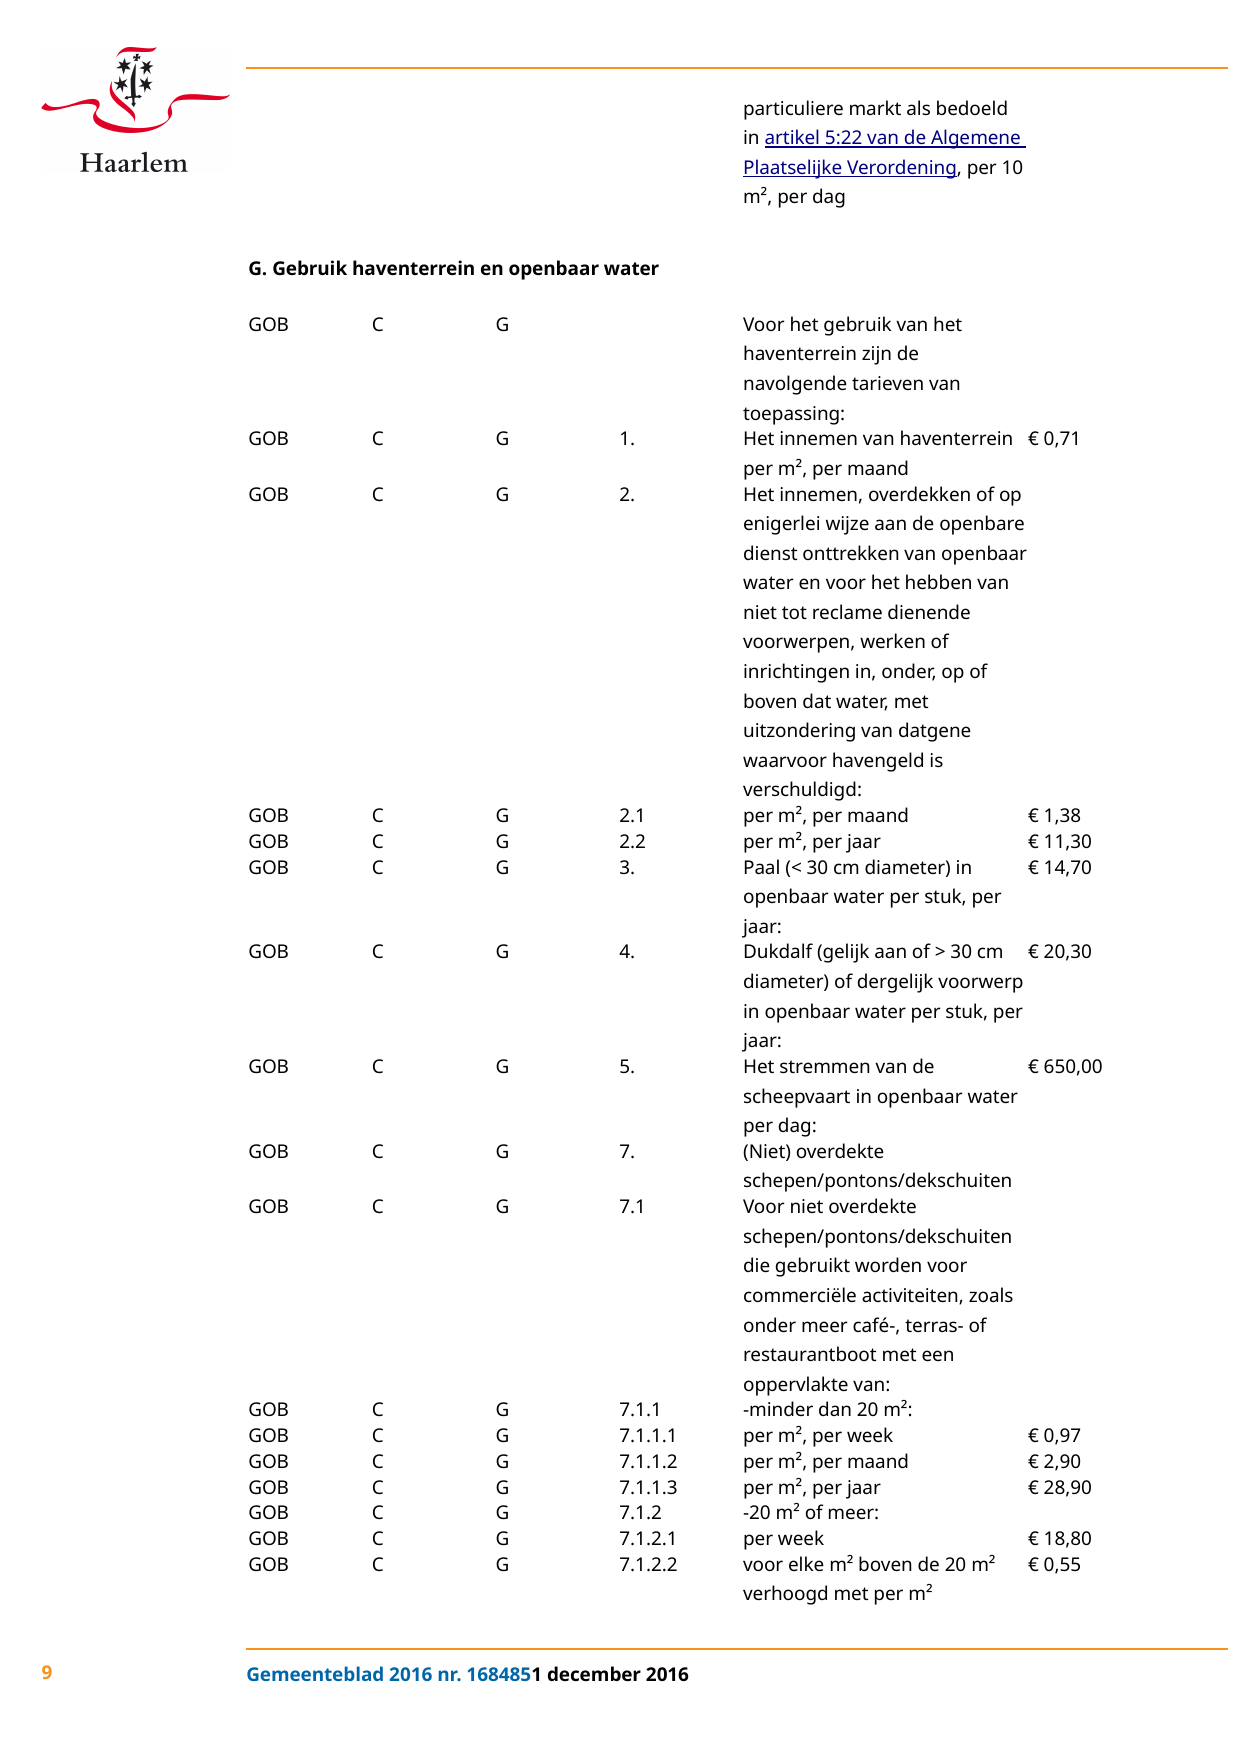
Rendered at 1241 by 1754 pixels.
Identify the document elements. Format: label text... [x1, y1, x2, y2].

table_cell G [495, 1194, 619, 1397]
table_cell 2.1 [619, 803, 743, 828]
table_cell C [372, 1138, 495, 1193]
table_cell GOB [248, 828, 372, 854]
table_cell € 11,30 [1028, 828, 1152, 854]
table_cell C [372, 1194, 495, 1397]
table_cell GOB [248, 1500, 372, 1525]
table_cell [1028, 481, 1152, 802]
table_cell G [495, 1053, 619, 1138]
table_cell G [495, 1474, 619, 1499]
table_cell € 0,55 [1028, 1551, 1152, 1606]
table_cell 7.1.1.3 [619, 1474, 743, 1499]
table_cell GOB [248, 1551, 372, 1606]
table_cell € 0,71 [1028, 426, 1152, 481]
table_cell G [495, 481, 619, 802]
table_cell per m², per maand [743, 1448, 1028, 1474]
table_header Voor het gebruik van het haventerrein zijn de navolgende tarieven van toepassing: [743, 311, 1028, 426]
table_cell 3. [619, 854, 743, 939]
table_cell 7.1.2 [619, 1500, 743, 1525]
table_cell 7. [619, 1138, 743, 1193]
table_cell GOB [248, 1397, 372, 1422]
table_header [1028, 311, 1152, 426]
table_cell C [372, 1053, 495, 1138]
table_cell GOB [248, 1194, 372, 1397]
table_cell GOB [248, 426, 372, 481]
table_cell G [495, 1551, 619, 1606]
table_cell € 1,38 [1028, 803, 1152, 828]
table_cell 1. [619, 426, 743, 481]
table_cell C [372, 803, 495, 828]
table_cell 7.1.1.2 [619, 1448, 743, 1474]
table_cell particuliere markt als bedoeld in artikel 5:22 van de Algemene Plaatselijke Verordening, per 10 m², per dag [743, 95, 1028, 209]
table_header C [372, 311, 495, 426]
table_cell GOB [248, 481, 372, 802]
table_cell Paal (< 30 cm diameter) in openbaar water per stuk, per jaar: [743, 854, 1028, 939]
table_cell GOB [248, 854, 372, 939]
table_cell [619, 95, 743, 209]
picture [41, 47, 231, 172]
table_cell G [495, 1525, 619, 1551]
table_cell C [372, 481, 495, 802]
table_cell GOB [248, 1525, 372, 1551]
table_cell per week [743, 1525, 1028, 1551]
table_cell C [372, 1525, 495, 1551]
table_cell 7.1.1.1 [619, 1423, 743, 1448]
table_cell C [372, 1474, 495, 1499]
table_cell G [495, 854, 619, 939]
table_header [619, 311, 743, 426]
table_cell G [495, 1448, 619, 1474]
table_cell 2. [619, 481, 743, 802]
table_cell G [495, 1138, 619, 1193]
table_cell 7.1.2.1 [619, 1525, 743, 1551]
table_header GOB [248, 311, 372, 426]
table_cell G [495, 426, 619, 481]
table_cell [1028, 1397, 1152, 1422]
table_cell Het innemen van haventerrein per m², per maand [743, 426, 1028, 481]
table_cell [1028, 1500, 1152, 1525]
table_cell G [495, 939, 619, 1053]
table_cell 7.1.1 [619, 1397, 743, 1422]
table_cell € 0,97 [1028, 1423, 1152, 1448]
table_cell GOB [248, 1448, 372, 1474]
table_cell G [495, 1423, 619, 1448]
table_cell € 14,70 [1028, 854, 1152, 939]
table_cell per m², per jaar [743, 828, 1028, 854]
table_cell 4. [619, 939, 743, 1053]
table_cell C [372, 939, 495, 1053]
table_cell G [495, 1500, 619, 1525]
table_cell C [372, 854, 495, 939]
table_cell (Niet) overdekte schepen/pontons/dekschuiten [743, 1138, 1028, 1193]
table_cell C [372, 828, 495, 854]
table_cell G [495, 1397, 619, 1422]
table_cell -20 m² of meer: [743, 1500, 1028, 1525]
table_cell 7.1 [619, 1194, 743, 1397]
table_cell Dukdalf (gelijk aan of > 30 cm diameter) of dergelijk voorwerp in openbaar water per stuk, per jaar: [743, 939, 1028, 1053]
table_cell GOB [248, 1138, 372, 1193]
table_cell 2.2 [619, 828, 743, 854]
table_cell GOB [248, 803, 372, 828]
table_cell [1028, 95, 1152, 209]
table_cell Voor niet overdekte schepen/pontons/dekschuiten die gebruikt worden voor commerciële activiteiten, zoals onder meer café-, terras- of restaurantboot met een oppervlakte van: [743, 1194, 1028, 1397]
table_cell 7.1.2.2 [619, 1551, 743, 1606]
table_cell C [372, 1397, 495, 1422]
table_cell € 20,30 [1028, 939, 1152, 1053]
table_cell Het innemen, overdekken of op enigerlei wijze aan de openbare dienst onttrekken van openbaar water en voor het hebben van niet tot reclame dienende voorwerpen, werken of inrichtingen in, onder, op of boven dat water, met uitzondering van datgene waarvoor havengeld is verschuldigd: [743, 481, 1028, 802]
table_cell per m², per week [743, 1423, 1028, 1448]
table_cell [1028, 1138, 1152, 1193]
table_cell € 650,00 [1028, 1053, 1152, 1138]
table_cell GOB [248, 1053, 372, 1138]
table_cell [495, 95, 619, 209]
table_cell C [372, 1500, 495, 1525]
table_cell GOB [248, 1423, 372, 1448]
table_cell GOB [248, 939, 372, 1053]
table_cell € 18,80 [1028, 1525, 1152, 1551]
table_cell C [372, 1448, 495, 1474]
table_cell per m², per maand [743, 803, 1028, 828]
text G. Gebruik haventerrein en openbaar water [248, 256, 1152, 281]
table_cell C [372, 1551, 495, 1606]
table_header G [495, 311, 619, 426]
table_cell € 2,90 [1028, 1448, 1152, 1474]
table_cell 5. [619, 1053, 743, 1138]
table_cell Het stremmen van de scheepvaart in openbaar water per dag: [743, 1053, 1028, 1138]
table_cell per m², per jaar [743, 1474, 1028, 1499]
table_cell [248, 95, 372, 209]
table_cell voor elke m² boven de 20 m² verhoogd met per m² [743, 1551, 1028, 1606]
table_cell -minder dan 20 m²: [743, 1397, 1028, 1422]
table_cell G [495, 803, 619, 828]
table_cell C [372, 426, 495, 481]
table_cell GOB [248, 1474, 372, 1499]
table_cell [1028, 1194, 1152, 1397]
table_cell G [495, 828, 619, 854]
table_cell [372, 95, 495, 209]
table_cell C [372, 1423, 495, 1448]
table_cell € 28,90 [1028, 1474, 1152, 1499]
